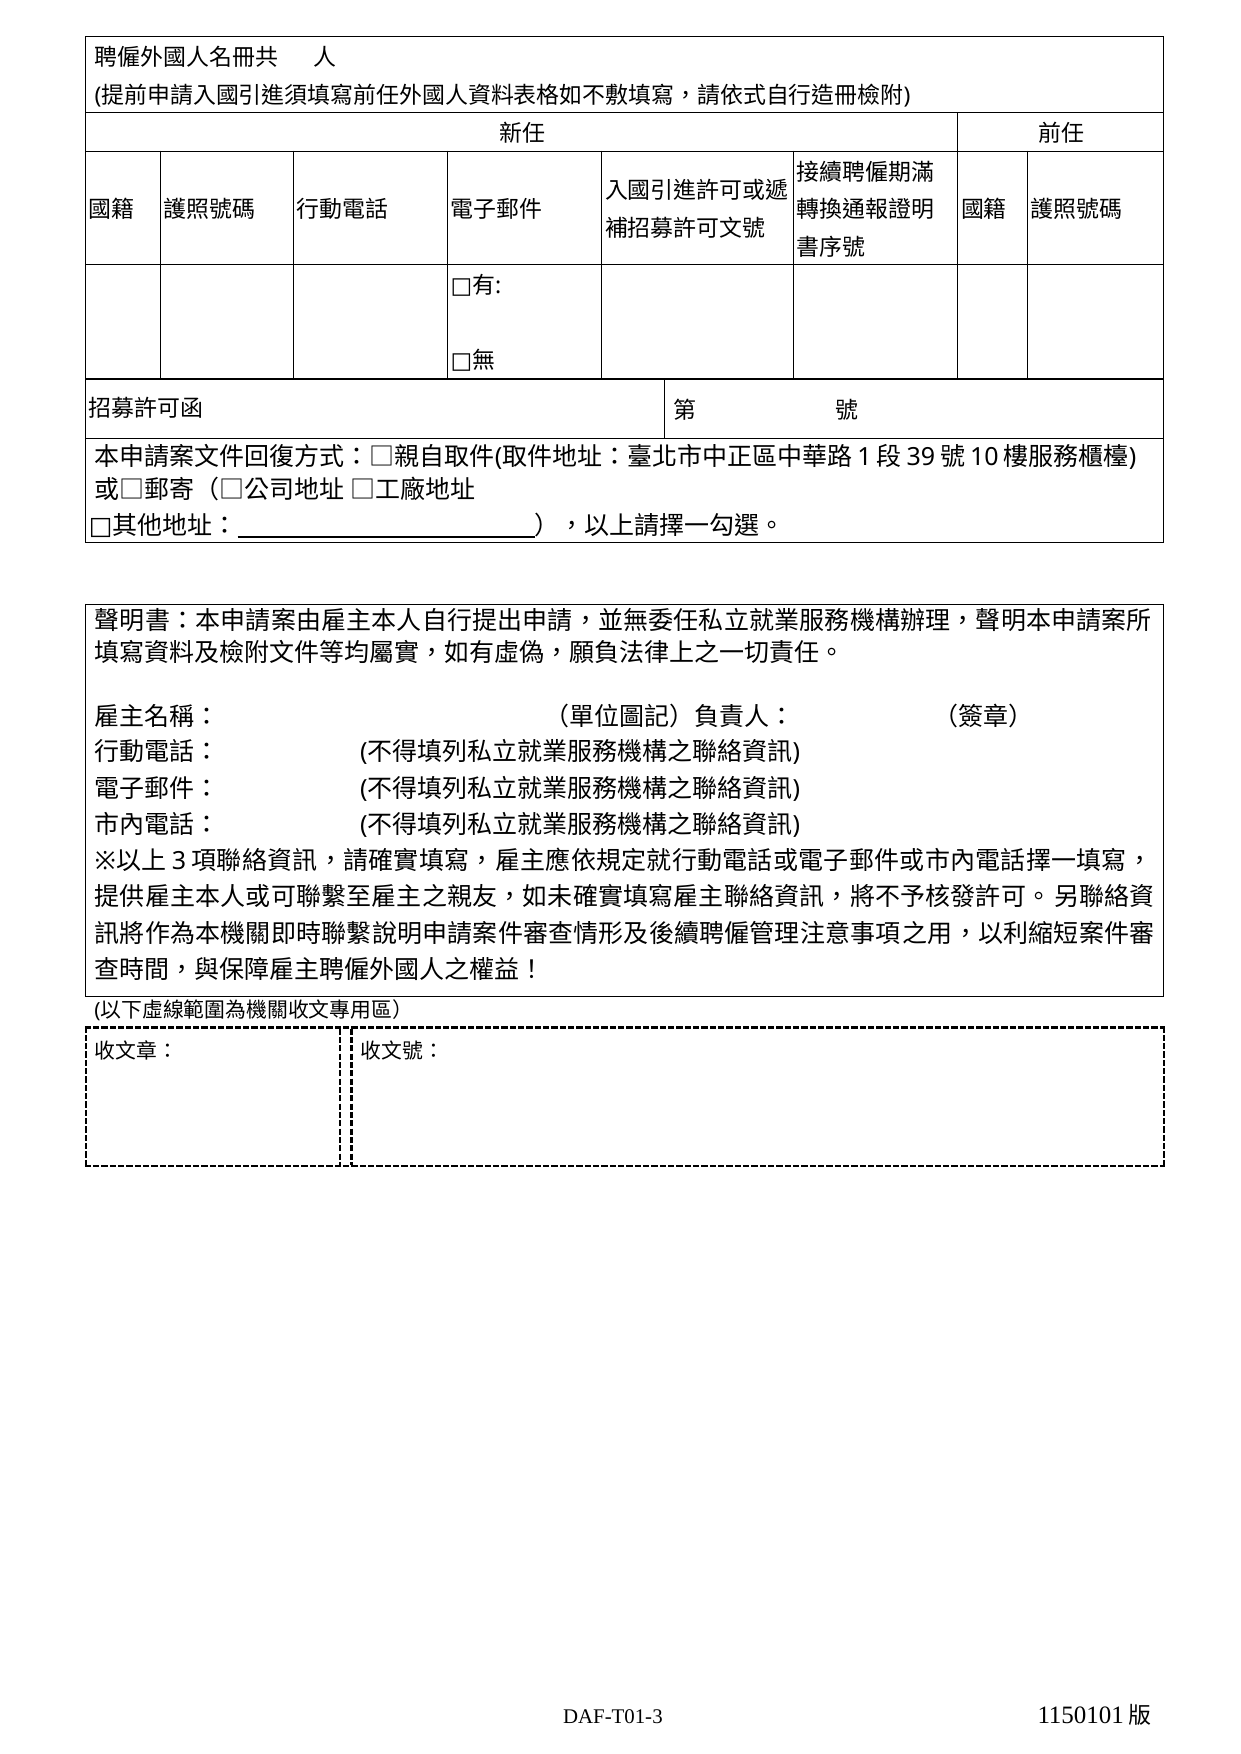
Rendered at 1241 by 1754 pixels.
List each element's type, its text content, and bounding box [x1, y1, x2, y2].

table_cell 國籍 [958, 152, 1027, 264]
table_cell 行動電話 [294, 152, 447, 264]
table_cell [1028, 265, 1163, 378]
table_cell 接續聘僱期滿轉換通報證明書序號 [794, 152, 957, 264]
table_header 收文號： [351, 1026, 1164, 1164]
table_cell □有: □無 [448, 265, 601, 378]
table_cell [958, 265, 1027, 378]
table_header 聲明書：本申請案由雇主本人自行提出申請，並無委任私立就業服務機構辦理，聲明本申請案所填寫資料及檢附文件等均屬實，如有虛偽，願負法律上之一切責任。 雇主名稱： （單位圖記）負責人： （簽章） 行動電話： (不得填列私立就業服務機構之聯絡資訊) 電子郵件： (不得填列私立就業服務機構之聯絡資訊) 市內電話： (不得填列私立就業服務機構之聯絡資訊) ※以上3項聯絡資訊，請確實填寫，雇主應依規定就行動電話或電子郵件或市內電話擇一填寫，提供雇主本人或可聯繫至雇主之親友，如未確實填寫雇主聯絡資訊，將不予核發許可。另聯絡資訊將作為本機關即時聯繫說明申請案件審查情形及後續聘僱管理注意事項之用，以利縮短案件審查時間，與保障雇主聘僱外國人之權益！ [86, 605, 1163, 996]
table_cell [794, 265, 957, 378]
table_cell [161, 265, 293, 378]
table_cell [602, 265, 793, 378]
table_cell 護照號碼 [161, 152, 293, 264]
table_header 收文章： [86, 1026, 340, 1164]
table_cell 本申請案文件回復方式：□親自取件(取件地址：臺北市中正區中華路1段39號10樓服務櫃檯)或□郵寄（□公司地址 □工廠地址 □其他地址： ），以上請擇一勾選。 [86, 439, 1163, 542]
table_cell 電子郵件 [448, 152, 601, 264]
table_header 第 號 [665, 380, 1163, 438]
table_header [340, 1026, 351, 1164]
table_cell 聘僱外國人名冊共 人 (提前申請入國引進須填寫前任外國人資料表格如不敷填寫，請依式自行造冊檢附) [86, 37, 1163, 112]
text (以下虛線範圍為機關收文專用區） [89, 997, 1152, 1022]
table_cell 國籍 [86, 152, 160, 264]
table_cell 新任 [86, 113, 957, 151]
table_cell 護照號碼 [1028, 152, 1163, 264]
table_header 招募許可函 [86, 380, 664, 438]
table_cell [86, 265, 160, 378]
table_cell 前任 [958, 113, 1163, 151]
table_cell 入國引進許可或遞補招募許可文號 [602, 152, 793, 264]
table_cell [294, 265, 447, 378]
